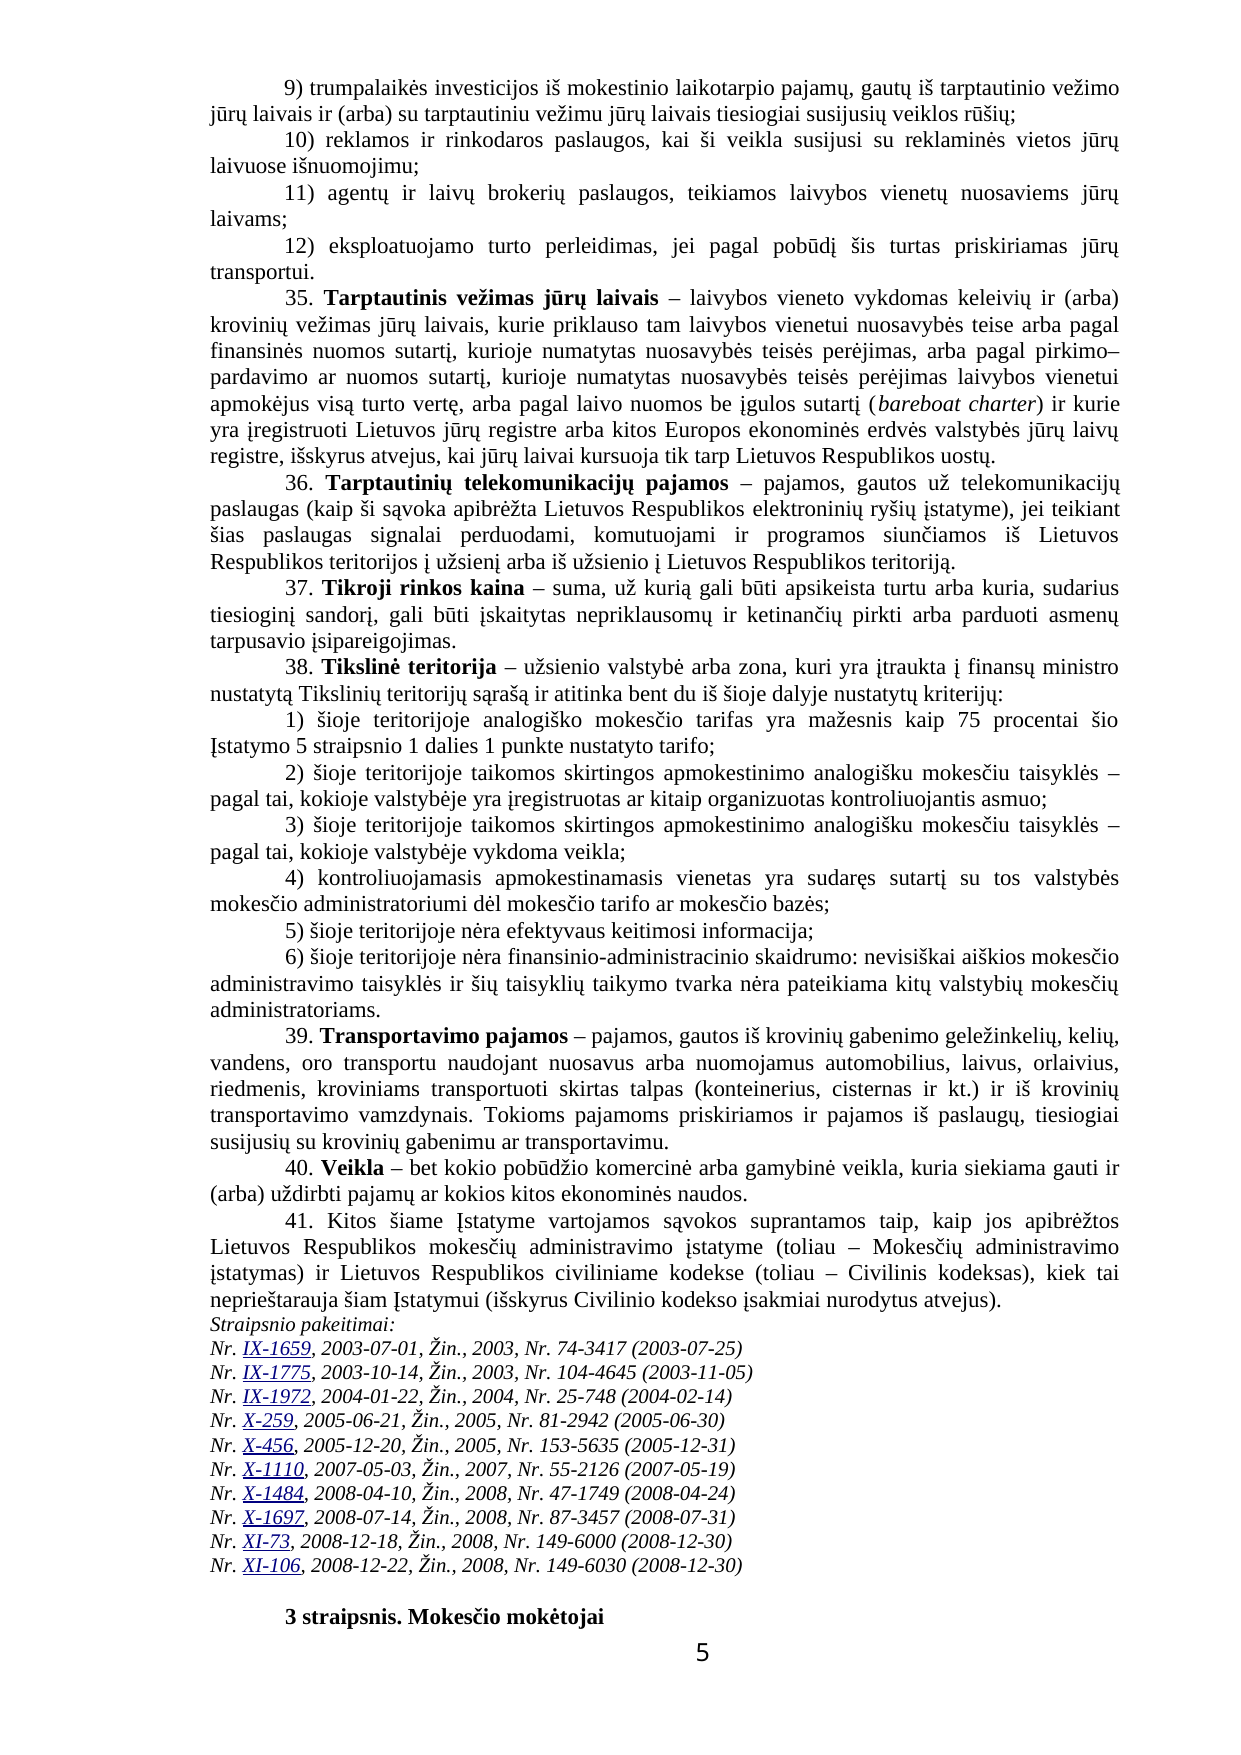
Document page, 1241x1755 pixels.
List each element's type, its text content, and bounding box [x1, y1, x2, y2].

text Nr. X-1697, 2008-07-14, Žin., 2008, Nr. 87-3457 (2008-07-31) [210, 1505, 1120, 1529]
text Nr. XI-106, 2008-12-22, Žin., 2008, Nr. 149-6030 (2008-12-30) [210, 1553, 1120, 1577]
text 41. Kitos šiame Įstatyme vartojamos sąvokos suprantamos taip, kaip jos apibrėžtos Lietuvos Respublikos mokesčių administravimo įstatyme (toliau – Mokesčių administravimo įstatymas) ir Lietuvos Respublikos civiliniame kodekse (toliau – Civilinis kodeksas), kiek tai neprieštarauja šiam Įstatymui (išskyrus Civilinio kodekso įsakmiai nurodytus atvejus). [210, 1207, 1120, 1312]
text Nr. X-456, 2005-12-20, Žin., 2005, Nr. 153-5635 (2005-12-31) [210, 1432, 1120, 1457]
text Straipsnio pakeitimai: [210, 1312, 1120, 1336]
text Nr. X-259, 2005-06-21, Žin., 2005, Nr. 81-2942 (2005-06-30) [210, 1408, 1120, 1432]
text 39. Transportavimo pajamos – pajamos, gautos iš krovinių gabenimo geležinkelių, kelių, vandens, oro transportu naudojant nuosavus arba nuomojamus automobilius, laivus, orlaivius, riedmenis, kroviniams transportuoti skirtas talpas (konteinerius, cisternas ir kt.) ir iš krovinių transportavimo vamzdynais. Tokioms pajamoms priskiriamos ir pajamos iš paslaugų, tiesiogiai susijusių su krovinių gabenimu ar transportavimu. [210, 1022, 1120, 1154]
text 3) šioje teritorijoje taikomos skirtingos apmokestinimo analogišku mokesčiu taisyklės – pagal tai, kokioje valstybėje vykdoma veikla; [210, 811, 1120, 864]
text 35. Tarptautinis vežimas jūrų laivais – laivybos vieneto vykdomas keleivių ir (arba) krovinių vežimas jūrų laivais, kurie priklauso tam laivybos vienetui nuosavybės teise arba pagal finansinės nuomos sutartį, kurioje numatytas nuosavybės teisės perėjimas, arba pagal pirkimo–pardavimo ar nuomos sutartį, kurioje numatytas nuosavybės teisės perėjimas laivybos vienetui apmokėjus visą turto vertę, arba pagal laivo nuomos be įgulos sutartį (bareboat charter) ir kurie yra įregistruoti Lietuvos jūrų registre arba kitos Europos ekonominės erdvės valstybės jūrų laivų registre, išskyrus atvejus, kai jūrų laivai kursuoja tik tarp Lietuvos Respublikos uostų. [210, 284, 1120, 469]
text 37. Tikroji rinkos kaina – suma, už kurią gali būti apsikeista turtu arba kuria, sudarius tiesioginį sandorį, gali būti įskaitytas nepriklausomų ir ketinančių pirkti arba parduoti asmenų tarpusavio įsipareigojimas. [210, 574, 1120, 653]
text 9) trumpalaikės investicijos iš mokestinio laikotarpio pajamų, gautų iš tarptautinio vežimo jūrų laivais ir (arba) su tarptautiniu vežimu jūrų laivais tiesiogiai susijusių veiklos rūšių; [210, 73, 1120, 126]
text 1) šioje teritorijoje analogiško mokesčio tarifas yra mažesnis kaip 75 procentai šio Įstatymo 5 straipsnio 1 dalies 1 punkte nustatyto tarifo; [210, 706, 1120, 759]
text Nr. X-1484, 2008-04-10, Žin., 2008, Nr. 47-1749 (2008-04-24) [210, 1481, 1120, 1505]
text 10) reklamos ir rinkodaros paslaugos, kai ši veikla susijusi su reklaminės vietos jūrų laivuose išnuomojimu; [210, 126, 1120, 179]
text Nr. XI-73, 2008-12-18, Žin., 2008, Nr. 149-6000 (2008-12-30) [210, 1529, 1120, 1553]
text 6) šioje teritorijoje nėra finansinio-administracinio skaidrumo: nevisiškai aiškios mokesčio administravimo taisyklės ir šių taisyklių taikymo tvarka nėra pateikiama kitų valstybių mokesčių administratoriams. [210, 943, 1120, 1022]
text 40. Veikla – bet kokio pobūdžio komercinė arba gamybinė veikla, kuria siekiama gauti ir (arba) uždirbti pajamų ar kokios kitos ekonominės naudos. [210, 1154, 1120, 1207]
text 2) šioje teritorijoje taikomos skirtingos apmokestinimo analogišku mokesčiu taisyklės – pagal tai, kokioje valstybėje yra įregistruotas ar kitaip organizuotas kontroliuojantis asmuo; [210, 759, 1120, 811]
text 11) agentų ir laivų brokerių paslaugos, teikiamos laivybos vienetų nuosaviems jūrų laivams; [210, 179, 1120, 232]
text Nr. IX-1659, 2003-07-01, Žin., 2003, Nr. 74-3417 (2003-07-25) [210, 1336, 1120, 1360]
text 4) kontroliuojamasis apmokestinamasis vienetas yra sudaręs sutartį su tos valstybės mokesčio administratoriumi dėl mokesčio tarifo ar mokesčio bazės; [210, 864, 1120, 917]
text 12) eksploatuojamo turto perleidimas, jei pagal pobūdį šis turtas priskiriamas jūrų transportui. [210, 232, 1120, 284]
text Nr. IX-1775, 2003-10-14, Žin., 2003, Nr. 104-4645 (2003-11-05) [210, 1360, 1120, 1384]
text 3 straipsnis. Mokesčio mokėtojai [210, 1603, 1120, 1629]
text 5) šioje teritorijoje nėra efektyvaus keitimosi informacija; [210, 917, 1120, 943]
text Nr. X-1110, 2007-05-03, Žin., 2007, Nr. 55-2126 (2007-05-19) [210, 1457, 1120, 1481]
text 38. Tikslinė teritorija – užsienio valstybė arba zona, kuri yra įtraukta į finansų ministro nustatytą Tikslinių teritorijų sąrašą ir atitinka bent du iš šioje dalyje nustatytų kriterijų: [210, 653, 1120, 706]
text Nr. IX-1972, 2004-01-22, Žin., 2004, Nr. 25-748 (2004-02-14) [210, 1384, 1120, 1408]
text 36. Tarptautinių telekomunikacijų pajamos – pajamos, gautos už telekomunikacijų paslaugas (kaip ši sąvoka apibrėžta Lietuvos Respublikos elektroninių ryšių įstatyme), jei teikiant šias paslaugas signalai perduodami, komutuojami ir programos siunčiamos iš Lietuvos Respublikos teritorijos į užsienį arba iš užsienio į Lietuvos Respublikos teritoriją. [210, 469, 1120, 574]
